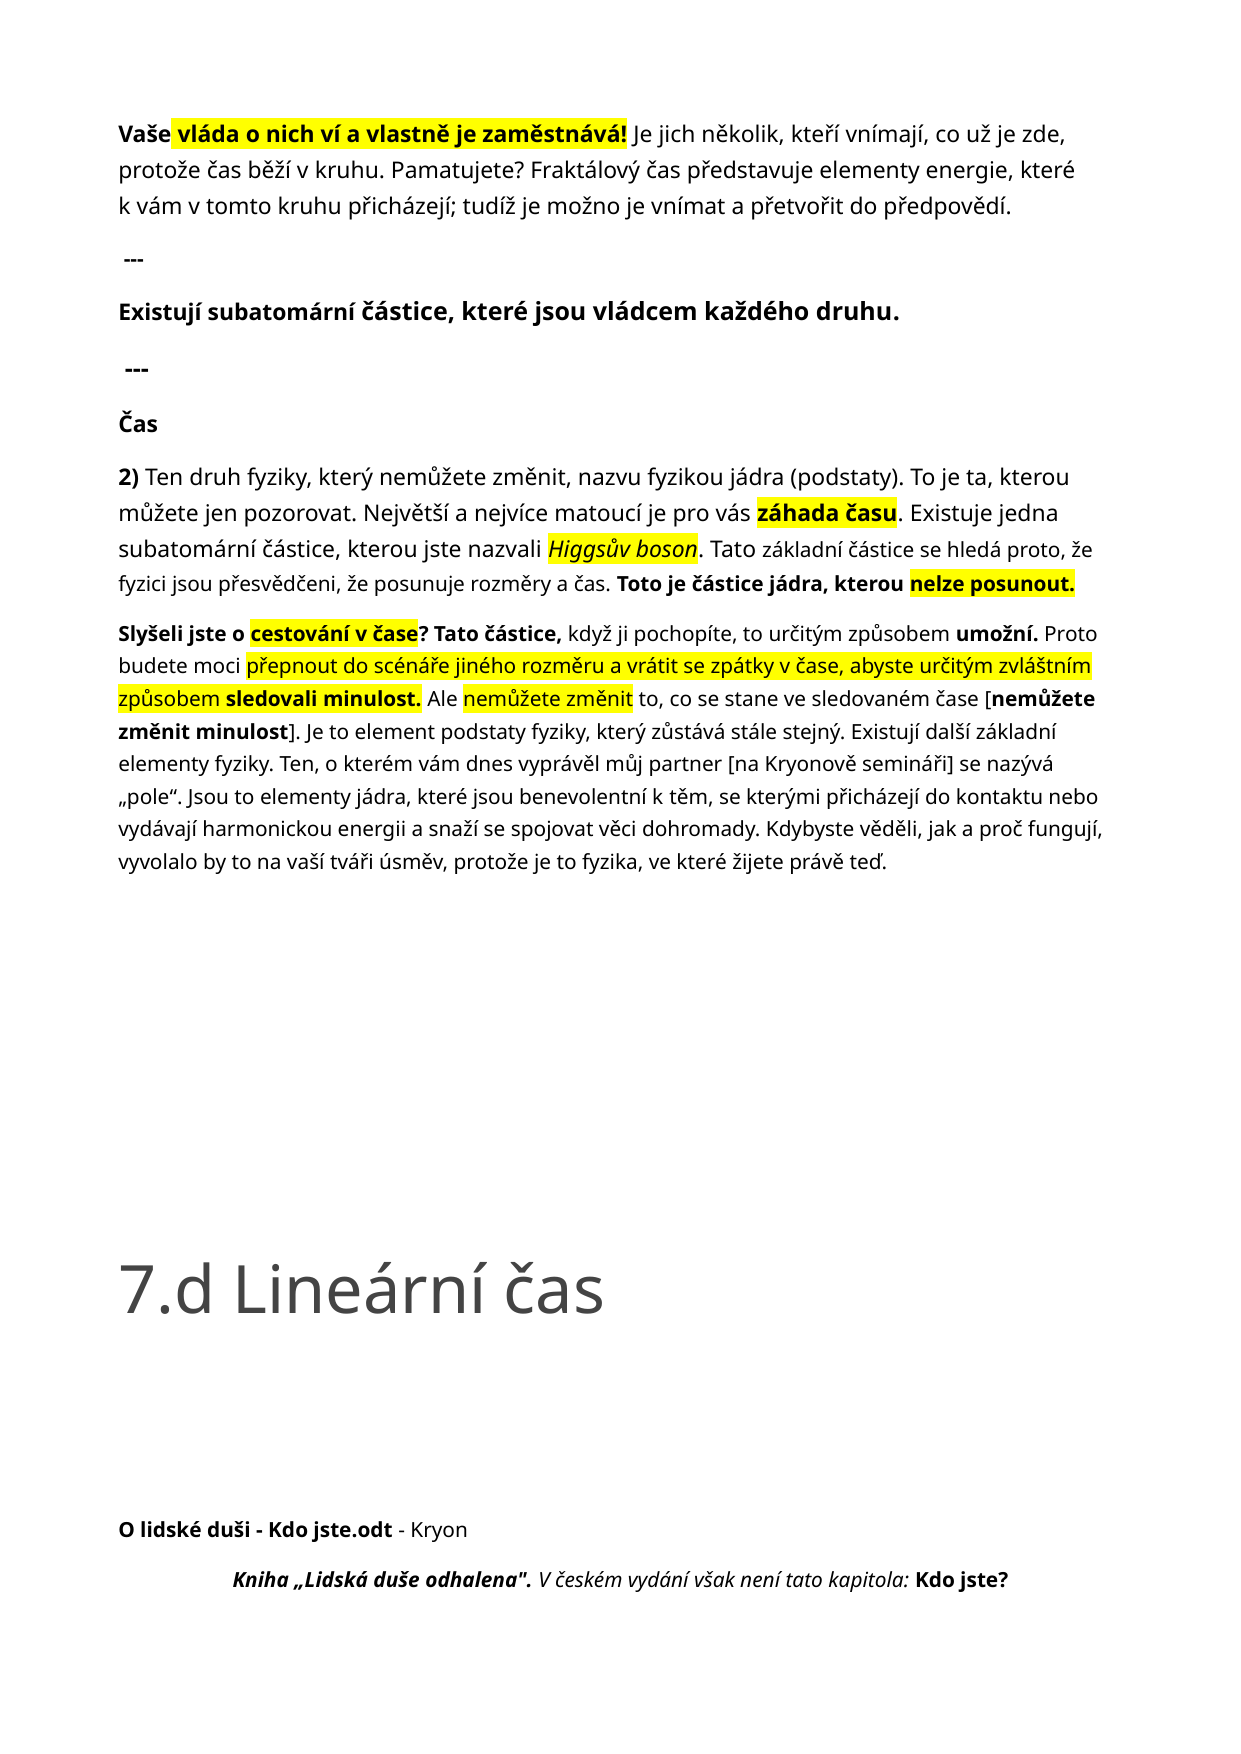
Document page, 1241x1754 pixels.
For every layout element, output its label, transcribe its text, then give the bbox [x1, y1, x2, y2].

text Existují subatomární částice, které jsou vládcem každého druhu. [118, 294, 1122, 328]
text Vaše vláda o nich ví a vlastně je zaměstnává! Je jich několik, kteří vnímají, co už je zde, protože čas běží v kruhu. Pamatujete? Fraktálový čas představuje elementy energie, které k vám v tomto kruhu přicházejí; tudíž je možno je vnímat a přetvořit do předpovědí. [118, 118, 1122, 221]
text Kniha „Lidská duše odhalena". V českém vydání však není tato kapitola: Kdo jste? [118, 1566, 1122, 1594]
text 7.d Lineární čas [118, 1242, 1122, 1333]
text 2) Ten druh fyziky, který nemůžete změnit, nazvu fyzikou jádra (podstaty). To je ta, kterou můžete jen pozorovat. Největší a nejvíce matoucí je pro vás záhada času. Existuje jedna subatomární částice, kterou jste nazvali Higgsův boson. Tato základní částice se hledá proto, že fyzici jsou přesvědčeni, že posunuje rozměry a čas. Toto je částice jádra, kterou nelze posunout. [118, 461, 1122, 597]
text --- [118, 351, 1122, 385]
text O lidské duši - Kdo jste.odt - Kryon [118, 1515, 1122, 1544]
text Slyšeli jste o cestování v čase? Tato částice, když ji pochopíte, to určitým způsobem umožní. Proto budete moci přepnout do scénáře jiného rozměru a vrátit se zpátky v čase, abyste určitým zvláštním způsobem sledovali minulost. Ale nemůžete změnit to, co se stane ve sledovaném čase [nemůžete změnit minulost]. Je to element podstaty fyziky, který zůstává stále stejný. Existují další základní elementy fyziky. Ten, o kterém vám dnes vyprávěl můj partner [na Kryonově semináři] se nazývá „pole“. Jsou to elementy jádra, které jsou benevolentní k těm, se kterými přicházejí do kontaktu nebo vydávají harmonickou energii a snaží se spojovat věci dohromady. Kdybyste věděli, jak a proč fungují, vyvolalo by to na vaší tváři úsměv, protože je to fyzika, ve které žijete právě teď. [118, 619, 1122, 876]
text Čas [118, 408, 1122, 439]
text --- [118, 244, 1122, 272]
